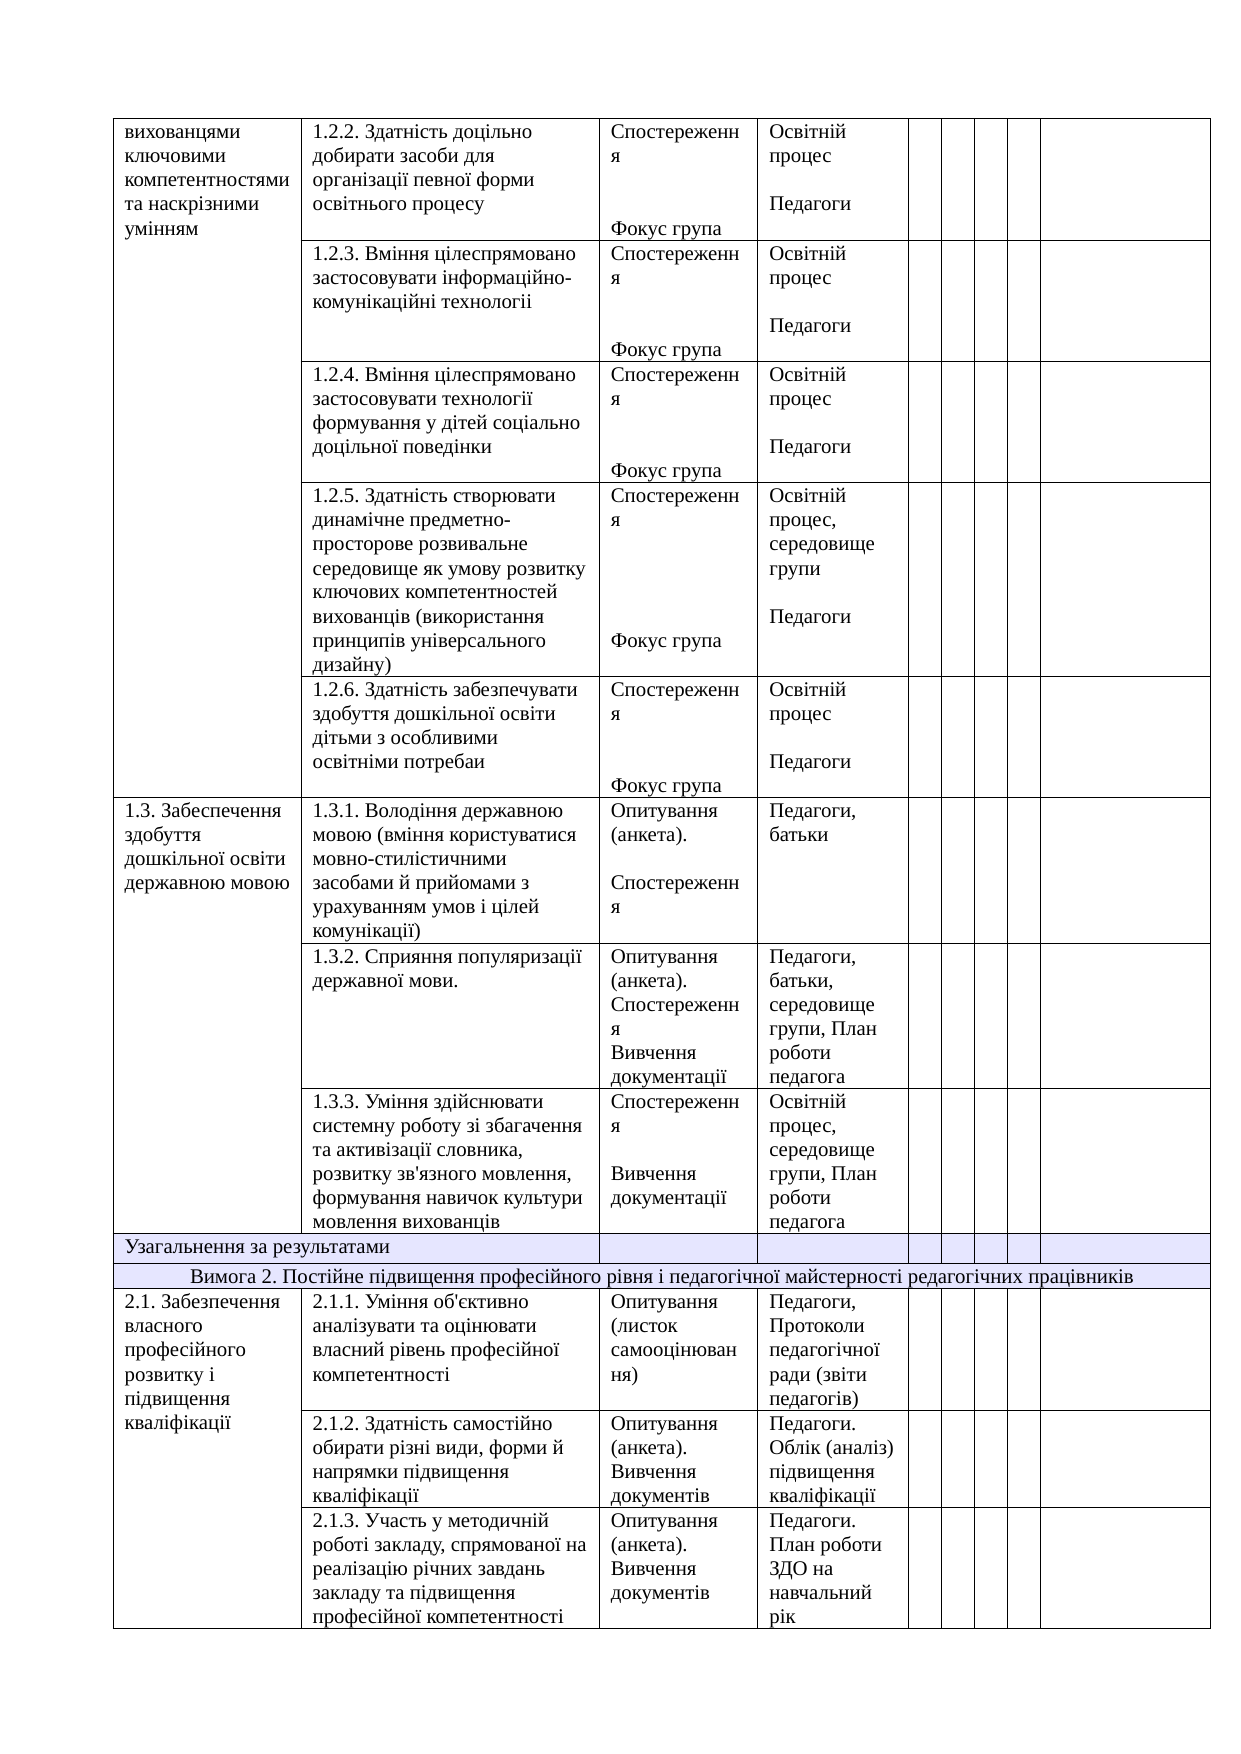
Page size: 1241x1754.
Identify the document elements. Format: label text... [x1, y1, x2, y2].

table_cell [1008, 1234, 1040, 1263]
table_cell Освітній процес Педагоги [758, 677, 908, 797]
table_cell [758, 1234, 908, 1263]
table_cell Опитування (анкета). Спостереження [600, 798, 757, 942]
table_cell Опитування (анкета). Спостереження Вивчення документації [600, 944, 757, 1088]
table_cell [909, 1289, 941, 1409]
table_cell 2.1.1. Уміння об'єктивно аналізувати та оцінювати власний рівень професійної компетентності [302, 1289, 599, 1409]
table_cell [975, 1411, 1007, 1507]
table_cell Освітній процес, середовище групи, План роботи педагога [758, 1089, 908, 1233]
table_cell [1008, 1411, 1040, 1507]
table_cell 2.1.3. Участь у методичній роботі закладу, спрямованої на реалізацію річних завдань закладу та підвищення професійної компетентності [302, 1508, 599, 1628]
table_cell Вимога 2. Постійне підвищення професійного рівня і педагогічної майстерності редагогічних працівників [114, 1264, 1210, 1288]
table_cell Узагальнення за результатами [114, 1234, 599, 1263]
table_cell [909, 119, 941, 239]
table_cell Опитування (листок самооцінювання) [600, 1289, 757, 1409]
table_cell Освітній процес, середовище групи Педагоги [758, 483, 908, 676]
table_cell [975, 1508, 1007, 1628]
table_cell [600, 1234, 757, 1263]
table_cell [1041, 677, 1210, 797]
table_cell 1.2.4. Вміння цілеспрямовано застосовувати технології формування у дітей соціально доцільної поведінки [302, 362, 599, 482]
table_cell Спостереження Фокус група [600, 483, 757, 676]
table_cell Освітній процес Педагоги [758, 241, 908, 361]
table_cell [942, 1089, 974, 1233]
table_cell [1041, 1289, 1210, 1409]
table_cell [975, 677, 1007, 797]
table_cell [1041, 944, 1210, 1088]
table_cell [942, 362, 974, 482]
table_cell Педагоги, батьки, середовище групи, План роботи педагога [758, 944, 908, 1088]
table_cell [1008, 944, 1040, 1088]
table_cell [909, 362, 941, 482]
table_cell [942, 119, 974, 239]
table_cell [1041, 1508, 1210, 1628]
table_cell [975, 944, 1007, 1088]
table_cell [1008, 1508, 1040, 1628]
table_cell 1.3.1. Володіння державною мовою (вміння користуватися мовно-стилістичними засобами й прийомами з урахуванням умов і цілей комунікації) [302, 798, 599, 942]
table_cell Педагоги, Протоколи педагогічної ради (звіти педагогів) [758, 1289, 908, 1409]
table_cell [975, 1289, 1007, 1409]
table_cell [942, 944, 974, 1088]
table_cell [1041, 241, 1210, 361]
table_cell 2.1.2. Здатність самостійно обирати різні види, форми й напрямки підвищення кваліфікації [302, 1411, 599, 1507]
table_cell [1008, 798, 1040, 942]
table_cell [942, 1411, 974, 1507]
table_cell [1008, 677, 1040, 797]
table_cell Опитування (анкета). Вивчення документів [600, 1508, 757, 1628]
table_cell [909, 1089, 941, 1233]
table_cell вихованцями ключовими компетентностями та наскрізними умінням [114, 119, 301, 797]
table_cell [942, 483, 974, 676]
table_cell Спостереження Фокус група [600, 362, 757, 482]
table_cell [942, 1289, 974, 1409]
table_cell [975, 1234, 1007, 1263]
table_cell [975, 241, 1007, 361]
table_cell [909, 798, 941, 942]
table_cell [975, 1089, 1007, 1233]
table_cell [942, 241, 974, 361]
table_cell Освітній процес Педагоги [758, 119, 908, 239]
table_cell [1041, 1411, 1210, 1507]
table_cell [909, 944, 941, 1088]
table_cell 1.3.3. Уміння здійснювати системну роботу зі збагачення та активізації словника, розвитку зв'язного мовлення, формування навичок культури мовлення вихованців [302, 1089, 599, 1233]
table_cell [909, 1508, 941, 1628]
table_cell [1041, 483, 1210, 676]
table_cell [975, 798, 1007, 942]
table_cell [942, 798, 974, 942]
table_cell [975, 362, 1007, 482]
table_cell [942, 1508, 974, 1628]
table_cell [1008, 241, 1040, 361]
table_cell Освітній процес Педагоги [758, 362, 908, 482]
table_cell Опитування (анкета). Вивчення документів [600, 1411, 757, 1507]
table_cell [1008, 362, 1040, 482]
table_cell [942, 677, 974, 797]
table_cell [1008, 483, 1040, 676]
table_cell Спостереження Фокус група [600, 677, 757, 797]
table_cell [1041, 1234, 1210, 1263]
table_cell Спостереження Фокус група [600, 241, 757, 361]
table_cell [1008, 1289, 1040, 1409]
table_cell [1041, 362, 1210, 482]
table_cell [909, 483, 941, 676]
table_cell 1.2.5. Здатність створювати динамічне предметно-просторове розвивальне середовище як умову розвитку ключових компетентностей вихованців (використання принципів універсального дизайну) [302, 483, 599, 676]
table_cell [1008, 1089, 1040, 1233]
table_cell 1.2.3. Вміння цілеспрямовано застосовувати інформаційно-комунікаційні технологіі [302, 241, 599, 361]
table_cell [975, 483, 1007, 676]
table_cell Педагоги. Облік (аналіз) підвищення кваліфікації [758, 1411, 908, 1507]
table_cell Спостереження Фокус група [600, 119, 757, 239]
table_cell Педагоги, батьки [758, 798, 908, 942]
table_cell [1008, 119, 1040, 239]
table_cell Педагоги. План роботи ЗДО на навчальний рік [758, 1508, 908, 1628]
table_cell [909, 241, 941, 361]
table_cell 1.3.2. Сприяння популяризації державної мови. [302, 944, 599, 1088]
table_cell 2.1. Забезпечення власного професійного розвитку і підвищення кваліфікації [114, 1289, 301, 1628]
table_cell [942, 1234, 974, 1263]
table_cell 1.2.6. Здатність забезпечувати здобуття дошкільної освіти дітьми з особливими освітніми потребаи [302, 677, 599, 797]
table_cell [1041, 798, 1210, 942]
table_cell [909, 677, 941, 797]
table_cell Спостереження Вивчення документації [600, 1089, 757, 1233]
table_cell [909, 1234, 941, 1263]
table_cell 1.2.2. Здатність доцільно добирати засоби для організації певної форми освітнього процесу [302, 119, 599, 239]
table_cell 1.3. Забеспечення здобуття дошкільної освіти державною мовою [114, 798, 301, 1233]
table_cell [975, 119, 1007, 239]
table_cell [1041, 119, 1210, 239]
table_cell [1041, 1089, 1210, 1233]
table_cell [909, 1411, 941, 1507]
